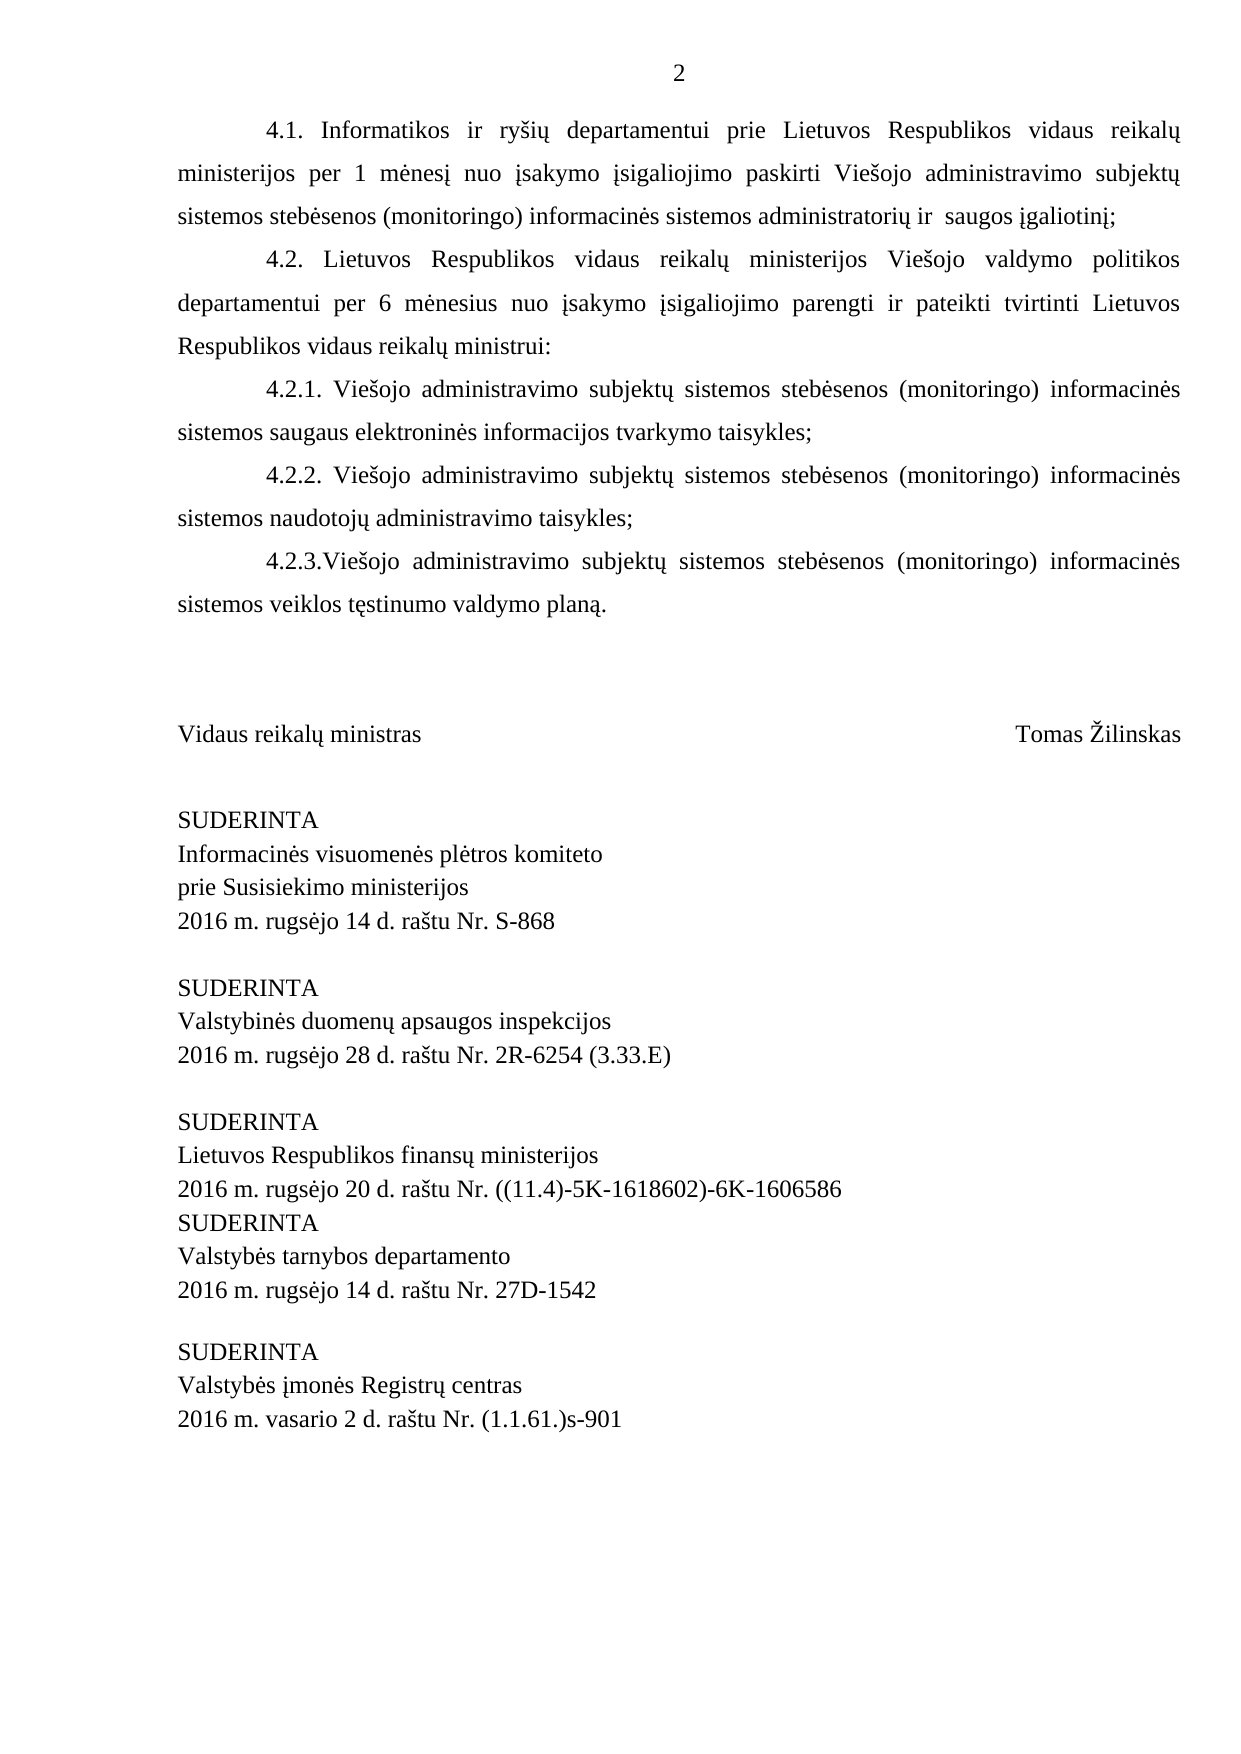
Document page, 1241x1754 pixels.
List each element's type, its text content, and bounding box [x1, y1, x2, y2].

text Vidaus reikalų ministras Tomas Žilinskas [177, 719, 1181, 748]
text SUDERINTA [177, 1107, 1181, 1136]
text Valstybės įmonės Registrų centras [177, 1371, 1181, 1399]
text 4.2.1. Viešojo administravimo subjektų sistemos stebėsenos (monitoringo) informacinės sistemos saugaus elektroninės informacijos tvarkymo taisykles; [177, 374, 1181, 446]
text SUDERINTA [177, 1337, 1181, 1366]
text Lietuvos Respublikos finansų ministerijos [177, 1141, 1181, 1169]
text 4.2.2. Viešojo administravimo subjektų sistemos stebėsenos (monitoringo) informacinės sistemos naudotojų administravimo taisykles; [177, 460, 1181, 532]
text 2016 m. rugsėjo 28 d. raštu Nr. 2R-6254 (3.33.E) [177, 1040, 1196, 1069]
text SUDERINTA [177, 805, 1181, 834]
text SUDERINTA [177, 973, 1181, 1002]
text 2016 m. rugsėjo 14 d. raštu Nr. 27D-1542 [177, 1275, 1181, 1303]
text 2016 m. rugsėjo 20 d. raštu Nr. ((11.4)-5K-1618602)-6K-1606586 [177, 1174, 1181, 1203]
text Informacinės visuomenės plėtros komiteto [177, 839, 1181, 867]
text 4.2. Lietuvos Respublikos vidaus reikalų ministerijos Viešojo valdymo politikos departamentui per 6 mėnesius nuo įsakymo įsigaliojimo parengti ir pateikti tvirtinti Lietuvos Respublikos vidaus reikalų ministrui: [177, 244, 1181, 359]
text 4.2.3.Viešojo administravimo subjektų sistemos stebėsenos (monitoringo) informacinės sistemos veiklos tęstinumo valdymo planą. [177, 546, 1181, 618]
text Valstybinės duomenų apsaugos inspekcijos [177, 1006, 1181, 1035]
text 4.1. Informatikos ir ryšių departamentui prie Lietuvos Respublikos vidaus reikalų ministerijos per 1 mėnesį nuo įsakymo įsigaliojimo paskirti Viešojo administravimo subjektų sistemos stebėsenos (monitoringo) informacinės sistemos administratorių ir saugos įgaliotinį; [177, 115, 1181, 230]
text SUDERINTA [177, 1208, 1181, 1236]
text prie Susisiekimo ministerijos [177, 872, 1181, 901]
text 2016 m. vasario 2 d. raštu Nr. (1.1.61.)s-901 [177, 1404, 1181, 1433]
text 2016 m. rugsėjo 14 d. raštu Nr. S-868 [177, 906, 1181, 934]
text Valstybės tarnybos departamento [177, 1241, 1181, 1270]
